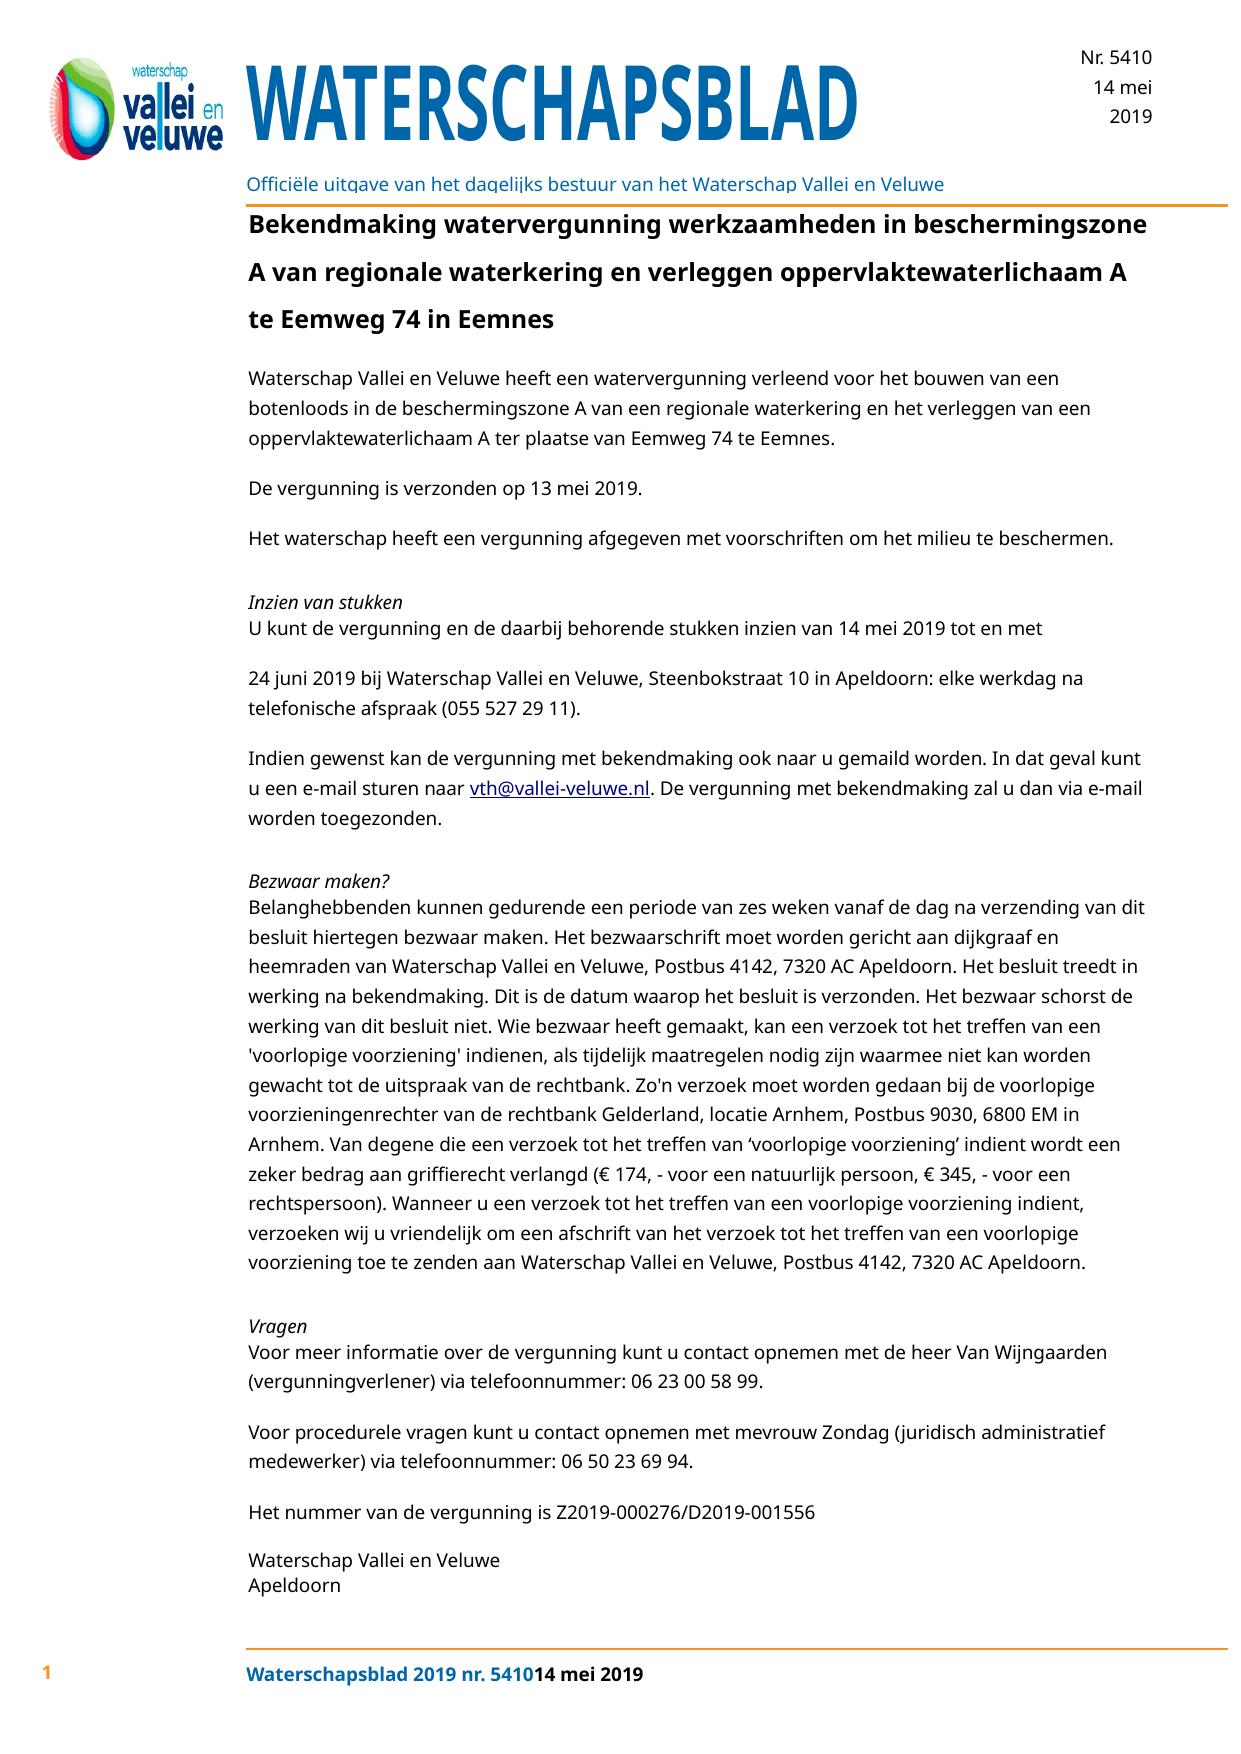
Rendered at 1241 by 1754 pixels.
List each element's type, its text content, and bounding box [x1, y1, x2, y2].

text Bezwaar maken? [248, 869, 1152, 894]
text Voor procedurele vragen kunt u contact opnemen met mevrouw Zondag (juridisch administratief medewerker) via telefoonnummer: 06 50 23 69 94. [248, 1419, 1152, 1474]
text Apeldoorn [248, 1573, 1152, 1598]
text Voor meer informatie over de vergunning kunt u contact opnemen met de heer Van Wijngaarden (vergunningverlener) via telefoonnummer: 06 23 00 58 99. [248, 1339, 1152, 1394]
text Bekendmaking watervergunning werkzaamheden in beschermingszone A van regionale waterkering en verleggen oppervlaktewaterlichaam A te Eemweg 74 in Eemnes [248, 207, 1152, 336]
text De vergunning is verzonden op 13 mei 2019. [248, 475, 1152, 501]
text Waterschap Vallei en Veluwe heeft een watervergunning verleend voor het bouwen van een botenloods in de beschermingszone A van een regionale waterkering en het verleggen van een oppervlaktewaterlichaam A ter plaatse van Eemweg 74 te Eemnes. [248, 366, 1152, 450]
text Indien gewenst kan de vergunning met bekendmaking ook naar u gemaild worden. In dat geval kunt u een e-mail sturen naar vth@vallei-veluwe.nl. De vergunning met bekendmaking zal u dan via e-mail worden toegezonden. [248, 746, 1152, 831]
text Waterschap Vallei en Veluwe [248, 1547, 1152, 1573]
text Het waterschap heeft een vergunning afgegeven met voorschriften om het milieu te beschermen. [248, 526, 1152, 551]
picture [41, 47, 231, 172]
text Belanghebbenden kunnen gedurende een periode van zes weken vanaf de dag na verzending van dit besluit hiertegen bezwaar maken. Het bezwaarschrift moet worden gericht aan dijkgraaf en heemraden van Waterschap Vallei en Veluwe, Postbus 4142, 7320 AC Apeldoorn. Het besluit treedt in werking na bekendmaking. Dit is de datum waarop het besluit is verzonden. Het bezwaar schorst de werking van dit besluit niet. Wie bezwaar heeft gemaakt, kan een verzoek tot het treffen van een 'voorlopige voorziening' indienen, als tijdelijk maatregelen nodig zijn waarmee niet kan worden gewacht tot de uitspraak van de rechtbank. Zo'n verzoek moet worden gedaan bij de voorlopige voorzieningenrechter van de rechtbank Gelderland, locatie Arnhem, Postbus 9030, 6800 EM in Arnhem. Van degene die een verzoek tot het treffen van ‘voorlopige voorziening’ indient wordt een zeker bedrag aan griffierecht verlangd (€ 174, - voor een natuurlijk persoon, € 345, - voor een rechtspersoon). Wanneer u een verzoek tot het treffen van een voorlopige voorziening indient, verzoeken wij u vriendelijk om een afschrift van het verzoek tot het treffen van een voorlopige voorziening toe te zenden aan Waterschap Vallei en Veluwe, Postbus 4142, 7320 AC Apeldoorn. [248, 894, 1152, 1275]
text Het nummer van de vergunning is Z2019-000276/D2019-001556 [248, 1499, 1152, 1525]
text U kunt de vergunning en de daarbij behorende stukken inzien van 14 mei 2019 tot en met [248, 615, 1152, 641]
text 24 juni 2019 bij Waterschap Vallei en Veluwe, Steenbokstraat 10 in Apeldoorn: elke werkdag na telefonische afspraak (055 527 29 11). [248, 666, 1152, 721]
text Inzien van stukken [248, 589, 1152, 615]
text Vragen [248, 1313, 1152, 1339]
